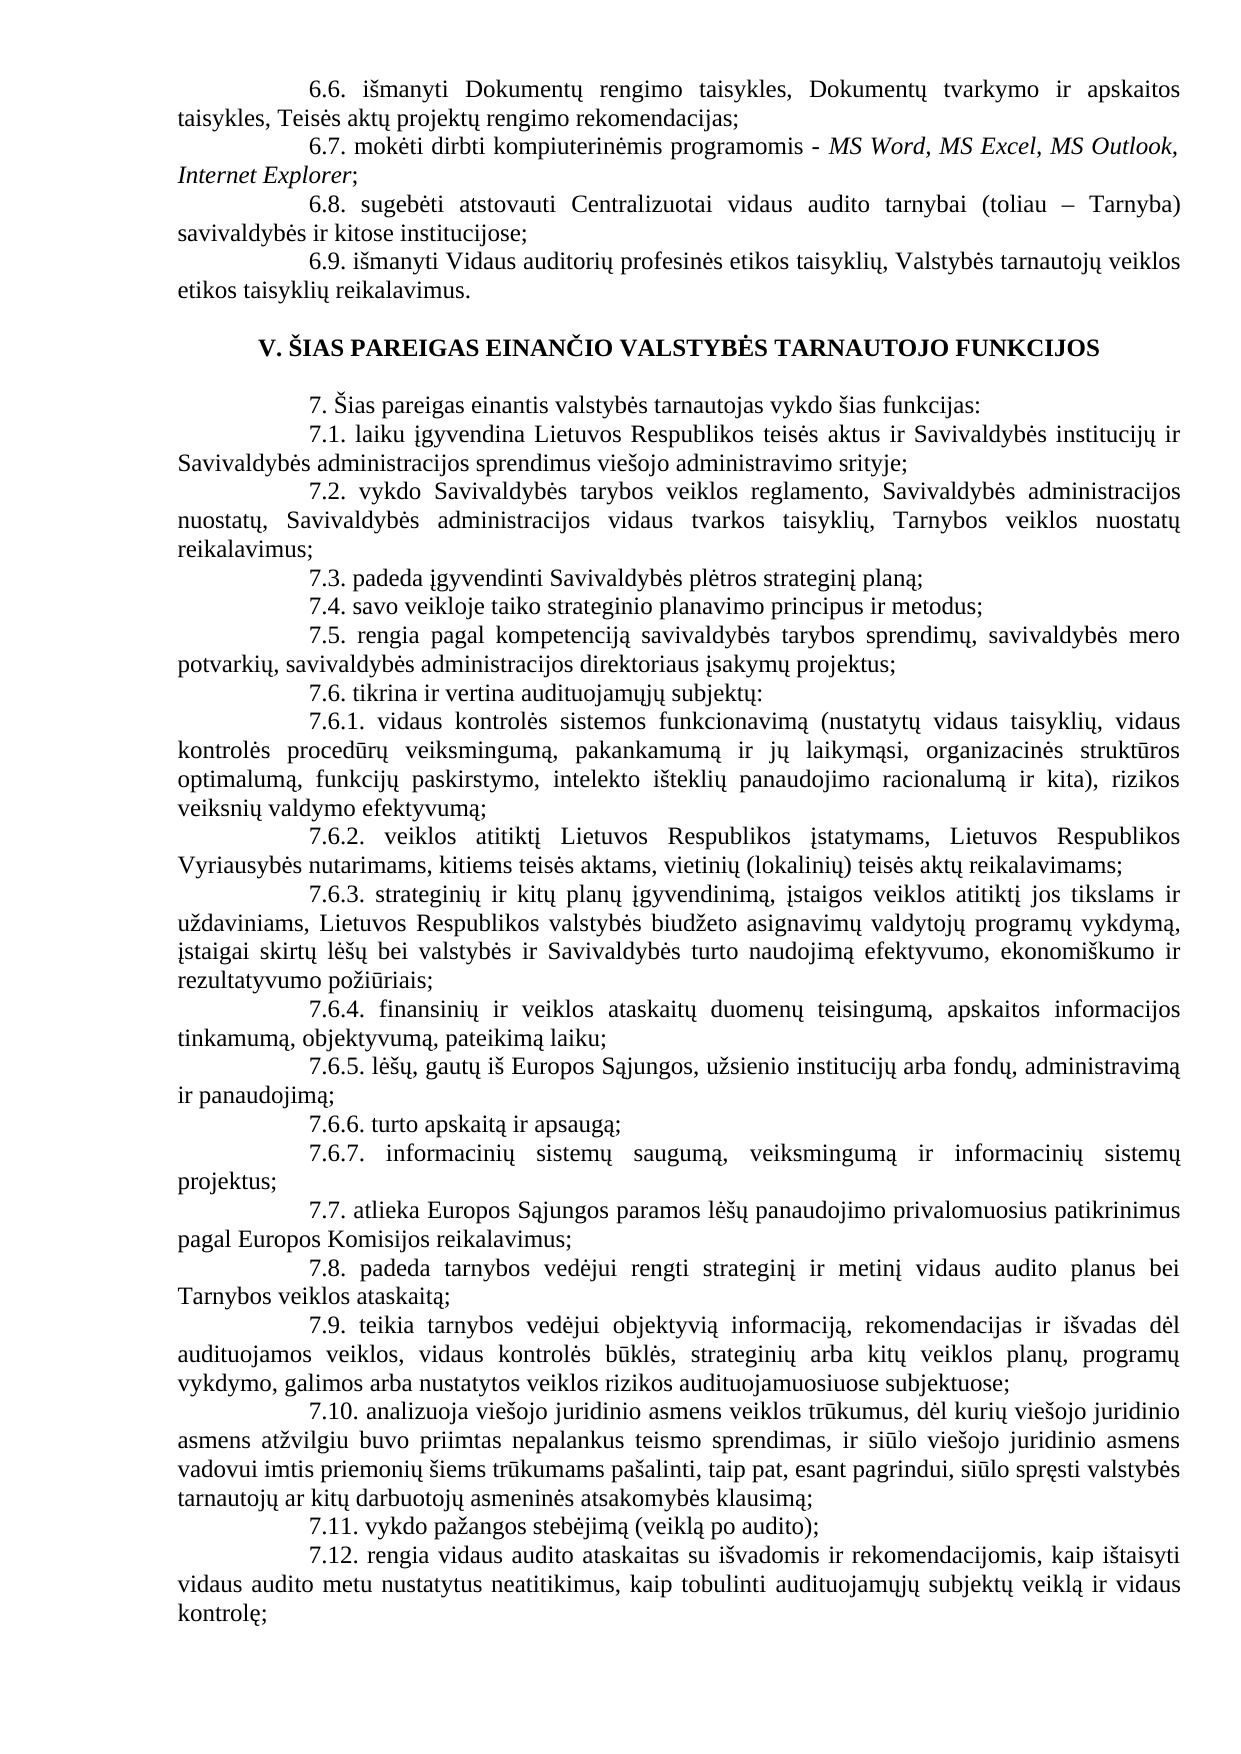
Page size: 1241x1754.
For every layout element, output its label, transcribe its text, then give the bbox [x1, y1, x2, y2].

text 7.6.4. finansinių ir veiklos ataskaitų duomenų teisingumą, apskaitos informacijos tinkamumą, objektyvumą, pateikimą laiku; [177, 994, 1181, 1051]
text 7. Šias pareigas einantis valstybės tarnautojas vykdo šias funkcijas: [177, 390, 1181, 419]
text 7.6.1. vidaus kontrolės sistemos funkcionavimą (nustatytų vidaus taisyklių, vidaus kontrolės procedūrų veiksmingumą, pakankamumą ir jų laikymąsi, organizacinės struktūros optimalumą, funkcijų paskirstymo, intelekto išteklių panaudojimo racionalumą ir kita), rizikos veiksnių valdymo efektyvumą; [177, 706, 1181, 821]
text 6.9. išmanyti Vidaus auditorių profesinės etikos taisyklių, Valstybės tarnautojų veiklos etikos taisyklių reikalavimus. [177, 246, 1181, 304]
text 7.11. vykdo pažangos stebėjimą (veiklą po audito); [177, 1511, 1181, 1540]
text 7.6.5. lėšų, gautų iš Europos Sąjungos, užsienio institucijų arba fondų, administravimą ir panaudojimą; [177, 1051, 1181, 1109]
text 6.7. mokėti dirbti kompiuterinėmis programomis - MS Word, MS Excel, MS Outlook, Internet Explorer; [177, 131, 1181, 189]
text 7.12. rengia vidaus audito ataskaitas su išvadomis ir rekomendacijomis, kaip ištaisyti vidaus audito metu nustatytus neatitikimus, kaip tobulinti audituojamųjų subjektų veiklą ir vidaus kontrolę; [177, 1540, 1181, 1626]
text 7.6.3. strateginių ir kitų planų įgyvendinimą, įstaigos veiklos atitiktį jos tikslams ir uždaviniams, Lietuvos Respublikos valstybės biudžeto asignavimų valdytojų programų vykdymą, įstaigai skirtų lėšų bei valstybės ir Savivaldybės turto naudojimą efektyvumo, ekonomiškumo ir rezultatyvumo požiūriais; [177, 879, 1181, 994]
text 7.6.2. veiklos atitiktį Lietuvos Respublikos įstatymams, Lietuvos Respublikos Vyriausybės nutarimams, kitiems teisės aktams, vietinių (lokalinių) teisės aktų reikalavimams; [177, 821, 1181, 879]
text 7.9. teikia tarnybos vedėjui objektyvią informaciją, rekomendacijas ir išvadas dėl audituojamos veiklos, vidaus kontrolės būklės, strateginių arba kitų veiklos planų, programų vykdymo, galimos arba nustatytos veiklos rizikos audituojamuosiuose subjektuose; [177, 1310, 1181, 1396]
text 7.5. rengia pagal kompetenciją savivaldybės tarybos sprendimų, savivaldybės mero potvarkių, savivaldybės administracijos direktoriaus įsakymų projektus; [177, 620, 1181, 678]
text 7.4. savo veikloje taiko strateginio planavimo principus ir metodus; [177, 591, 1181, 620]
text 7.1. laiku įgyvendina Lietuvos Respublikos teisės aktus ir Savivaldybės institucijų ir Savivaldybės administracijos sprendimus viešojo administravimo srityje; [177, 419, 1181, 476]
text 7.8. padeda tarnybos vedėjui rengti strateginį ir metinį vidaus audito planus bei Tarnybos veiklos ataskaitą; [177, 1253, 1181, 1310]
text 7.6.6. turto apskaitą ir apsaugą; [177, 1109, 1181, 1138]
text 7.7. atlieka Europos Sąjungos paramos lėšų panaudojimo privalomuosius patikrinimus pagal Europos Komisijos reikalavimus; [177, 1195, 1181, 1253]
text 6.8. sugebėti atstovauti Centralizuotai vidaus audito tarnybai (toliau – Tarnyba) savivaldybės ir kitose institucijose; [177, 189, 1181, 246]
text 7.10. analizuoja viešojo juridinio asmens veiklos trūkumus, dėl kurių viešojo juridinio asmens atžvilgiu buvo priimtas nepalankus teismo sprendimas, ir siūlo viešojo juridinio asmens vadovui imtis priemonių šiems trūkumams pašalinti, taip pat, esant pagrindui, siūlo spręsti valstybės tarnautojų ar kitų darbuotojų asmeninės atsakomybės klausimą; [177, 1396, 1181, 1511]
text 7.6. tikrina ir vertina audituojamųjų subjektų: [177, 678, 1181, 706]
text 7.3. padeda įgyvendinti Savivaldybės plėtros strateginį planą; [177, 563, 1181, 591]
text V. ŠIAS PAREIGAS EINANČIO VALSTYBĖS TARNAUTOJO FUNKCIJOS [177, 333, 1181, 361]
text 6.6. išmanyti Dokumentų rengimo taisykles, Dokumentų tvarkymo ir apskaitos taisykles, Teisės aktų projektų rengimo rekomendacijas; [177, 74, 1181, 131]
text 7.2. vykdo Savivaldybės tarybos veiklos reglamento, Savivaldybės administracijos nuostatų, Savivaldybės administracijos vidaus tvarkos taisyklių, Tarnybos veiklos nuostatų reikalavimus; [177, 476, 1181, 563]
text 7.6.7. informacinių sistemų saugumą, veiksmingumą ir informacinių sistemų projektus; [177, 1138, 1181, 1195]
